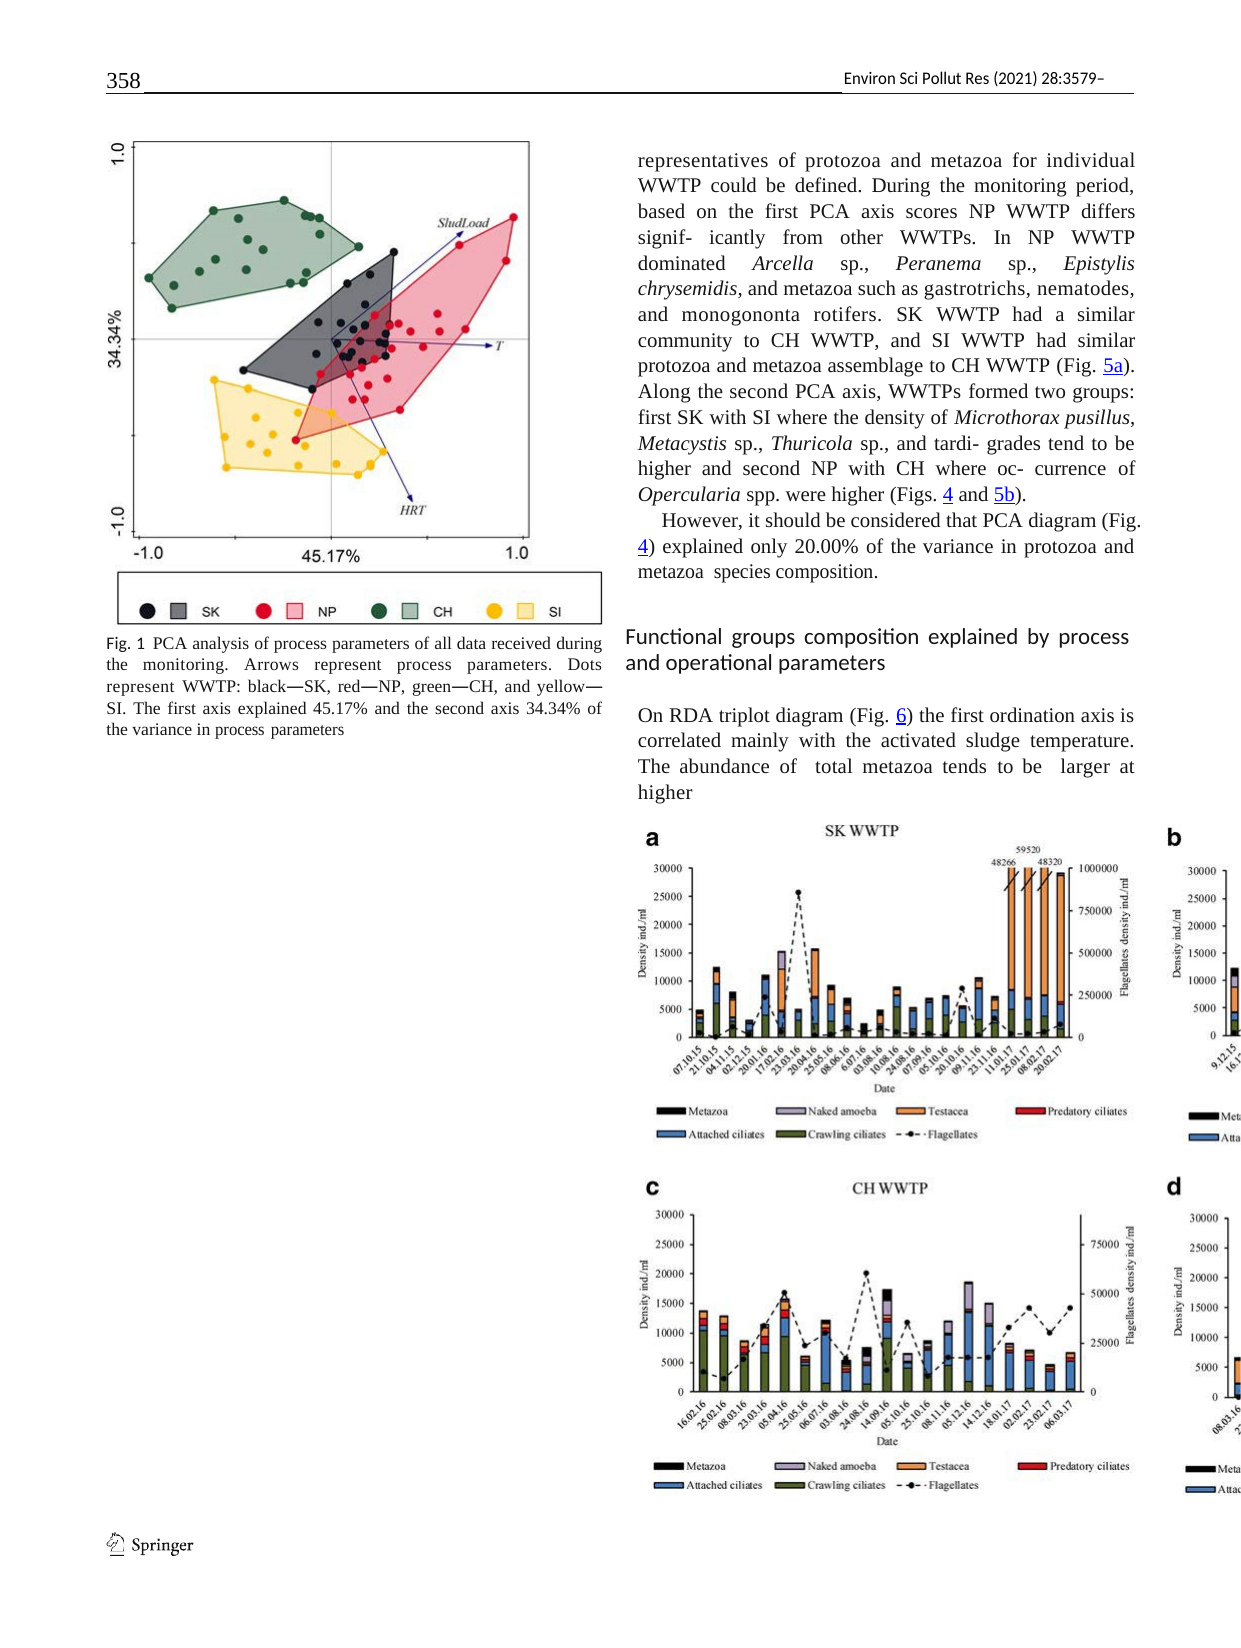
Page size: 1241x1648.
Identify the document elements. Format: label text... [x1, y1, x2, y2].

subtitle Functional groups composition explained by process and operational parameters [625, 623, 1130, 675]
text 4) explained only 20.00% of the variance in protozoa and metazoa species composition. [638, 534, 1135, 583]
text Fig. 1 PCA analysis of process parameters of all data received during the monitoring. Arrows represent process parameters. Dots represent WWTP: black—SK, red—NP, green—CH, and yellow—SI. The first axis explained 45.17% and the second axis 34.34% of the variance in process parameters [106, 632, 603, 739]
text representatives of protozoa and metazoa for individual WWTP could be defined. During the monitoring period, based on the first PCA axis scores NP WWTP differs signif- icantly from other WWTPs. In NP WWTP dominated Arcella sp., Peranema sp., Epistylis chrysemidis, and metazoa such as gastrotrichs, nematodes, and monogononta rotifers. SK WWTP had a similar community to CH WWTP, and SI WWTP had similar protozoa and metazoa assemblage to CH WWTP (Fig. 5a). Along the second PCA axis, WWTPs formed two groups: first SK with SI where the density of Microthorax pusillus, Metacystis sp., Thuricola sp., and tardi- grades tend to be higher and second NP with CH where oc- currence of Opercularia spp. were higher (Figs. 4 and 5b). [638, 148, 1135, 506]
text On RDA triplot diagram (Fig. 6) the first ordination axis is correlated mainly with the activated sludge temperature. The abundance of total metazoa tends to be larger at higher [638, 702, 1135, 804]
text However, it should be considered that PCA diagram (Fig. [661, 508, 1147, 532]
